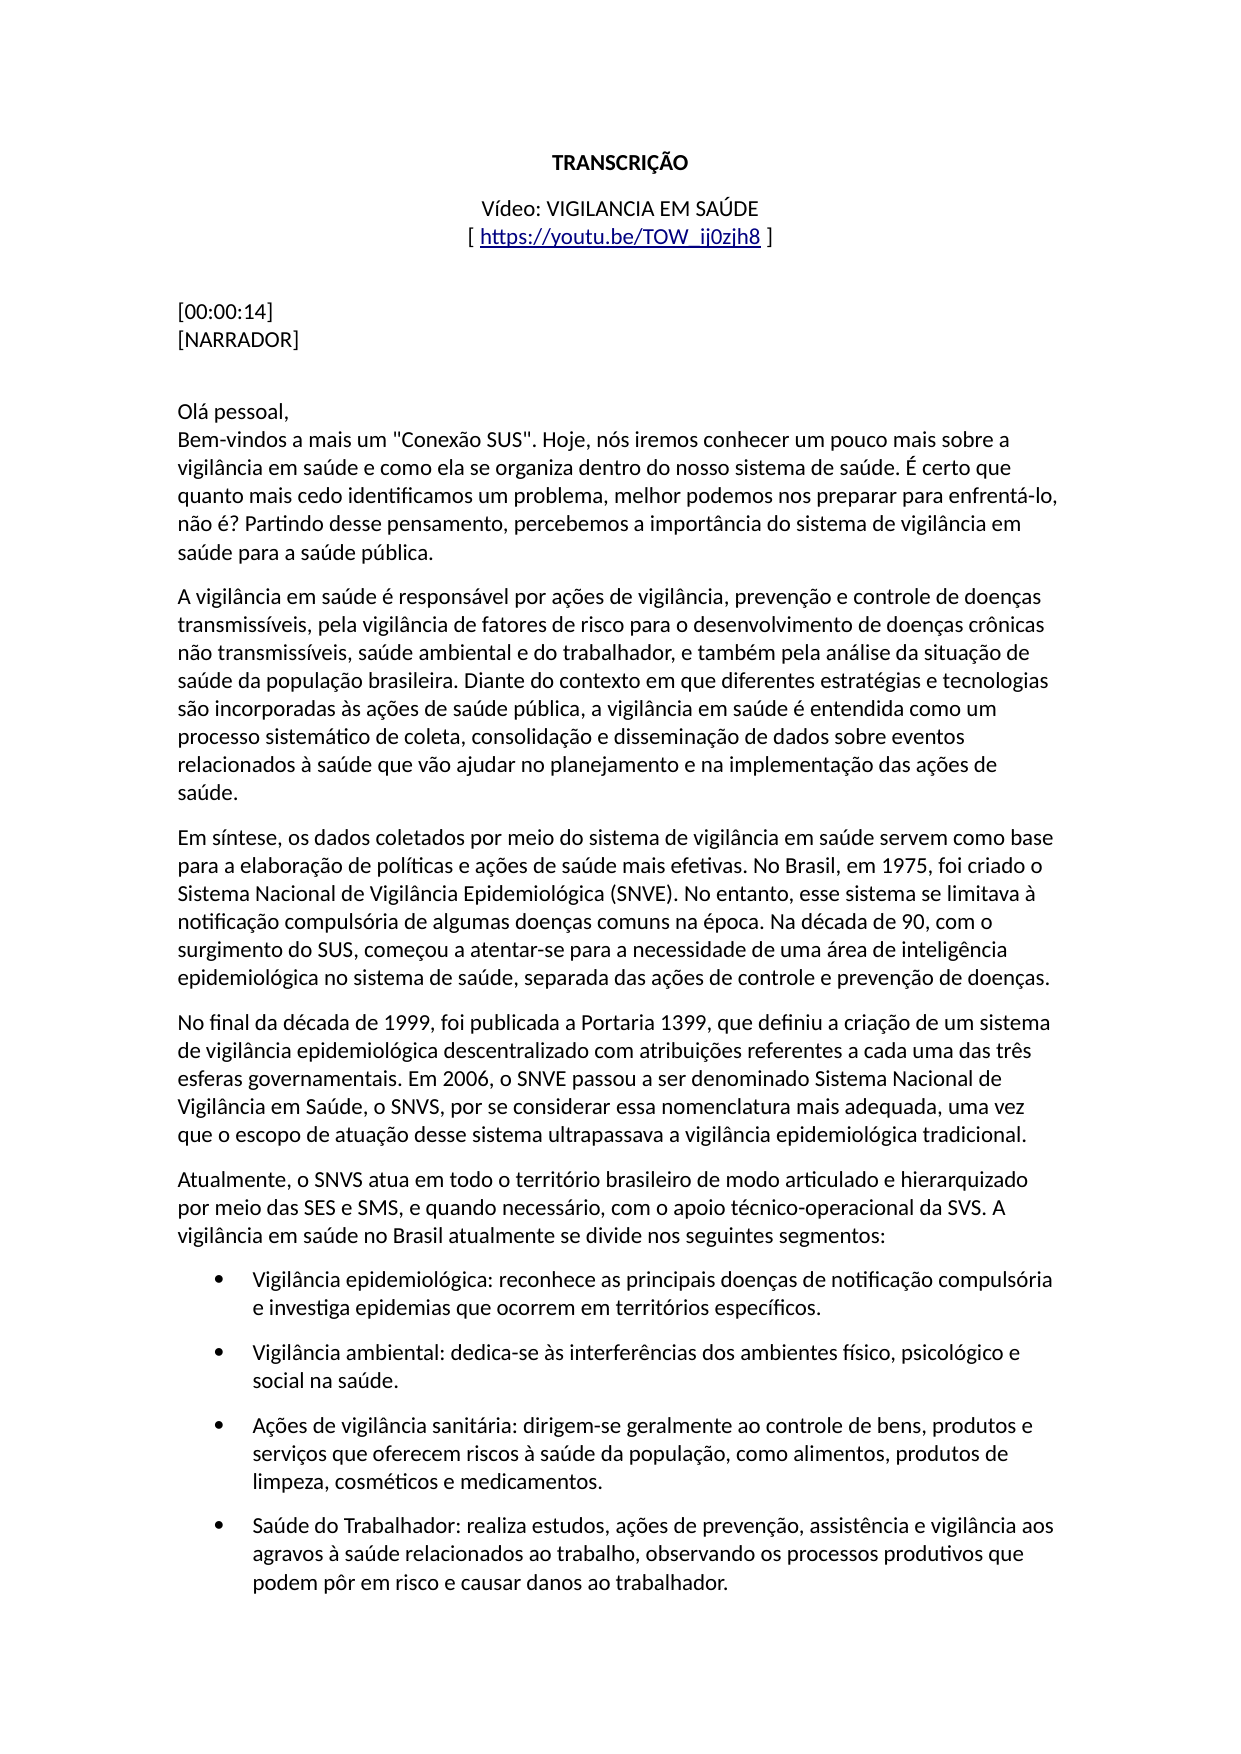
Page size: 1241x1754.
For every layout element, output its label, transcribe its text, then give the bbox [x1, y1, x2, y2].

text Atualmente, o SNVS atua em todo o território brasileiro de modo articulado e hierarquizado por meio das SES e SMS, e quando necessário, com o apoio técnico-operacional da SVS. A vigilância em saúde no Brasil atualmente se divide nos seguintes segmentos: [177, 1165, 1063, 1249]
list Ações de vigilância sanitária: dirigem-se geralmente ao controle de bens, produtos e serviços que oferecem riscos à saúde da população, como alimentos, produtos de limpeza, cosméticos e medicamentos. [215, 1411, 1063, 1495]
text A vigilância em saúde é responsável por ações de vigilância, prevenção e controle de doenças transmissíveis, pela vigilância de fatores de risco para o desenvolvimento de doenças crônicas não transmissíveis, saúde ambiental e do trabalhador, e também pela análise da situação de saúde da população brasileira. Diante do contexto em que diferentes estratégias e tecnologias são incorporadas às ações de saúde pública, a vigilância em saúde é entendida como um processo sistemático de coleta, consolidação e disseminação de dados sobre eventos relacionados à saúde que vão ajudar no planejamento e na implementação das ações de saúde. [177, 582, 1063, 806]
text TRANSCRIÇÃO [177, 148, 1063, 176]
text No final da década de 1999, foi publicada a Portaria 1399, que definiu a criação de um sistema de vigilância epidemiológica descentralizado com atribuições referentes a cada uma das três esferas governamentais. Em 2006, o SNVE passou a ser denominado Sistema Nacional de Vigilância em Saúde, o SNVS, por se considerar essa nomenclatura mais adequada, uma vez que o escopo de atuação desse sistema ultrapassava a vigilância epidemiológica tradicional. [177, 1008, 1063, 1148]
text [NARRADOR] [177, 325, 1063, 353]
text [ https://youtu.be/TOW_ij0zjh8 ] [177, 222, 1063, 250]
list Vigilância epidemiológica: reconhece as principais doenças de notificação compulsória e investiga epidemias que ocorrem em territórios específicos. [215, 1265, 1063, 1321]
text Em síntese, os dados coletados por meio do sistema de vigilância em saúde servem como base para a elaboração de políticas e ações de saúde mais efetivas. No Brasil, em 1975, foi criado o Sistema Nacional de Vigilância Epidemiológica (SNVE). No entanto, esse sistema se limitava à notificação compulsória de algumas doenças comuns na época. Na década de 90, com o surgimento do SUS, começou a atentar-se para a necessidade de uma área de inteligência epidemiológica no sistema de saúde, separada das ações de controle e prevenção de doenças. [177, 823, 1063, 991]
list Saúde do Trabalhador: realiza estudos, ações de prevenção, assistência e vigilância aos agravos à saúde relacionados ao trabalho, observando os processos produtivos que podem pôr em risco e causar danos ao trabalhador. [215, 1512, 1063, 1596]
list Vigilância ambiental: dedica-se às interferências dos ambientes físico, psicológico e social na saúde. [215, 1338, 1063, 1394]
text [00:00:14] [177, 297, 1063, 325]
text Vídeo: VIGILANCIA EM SAÚDE [177, 194, 1063, 222]
text Olá pessoal, Bem-vindos a mais um "Conexão SUS". Hoje, nós iremos conhecer um pouco mais sobre a vigilância em saúde e como ela se organiza dentro do nosso sistema de saúde. É certo que quanto mais cedo identificamos um problema, melhor podemos nos preparar para enfrentá-lo, não é? Partindo desse pensamento, percebemos a importância do sistema de vigilância em saúde para a saúde pública. [177, 397, 1063, 566]
